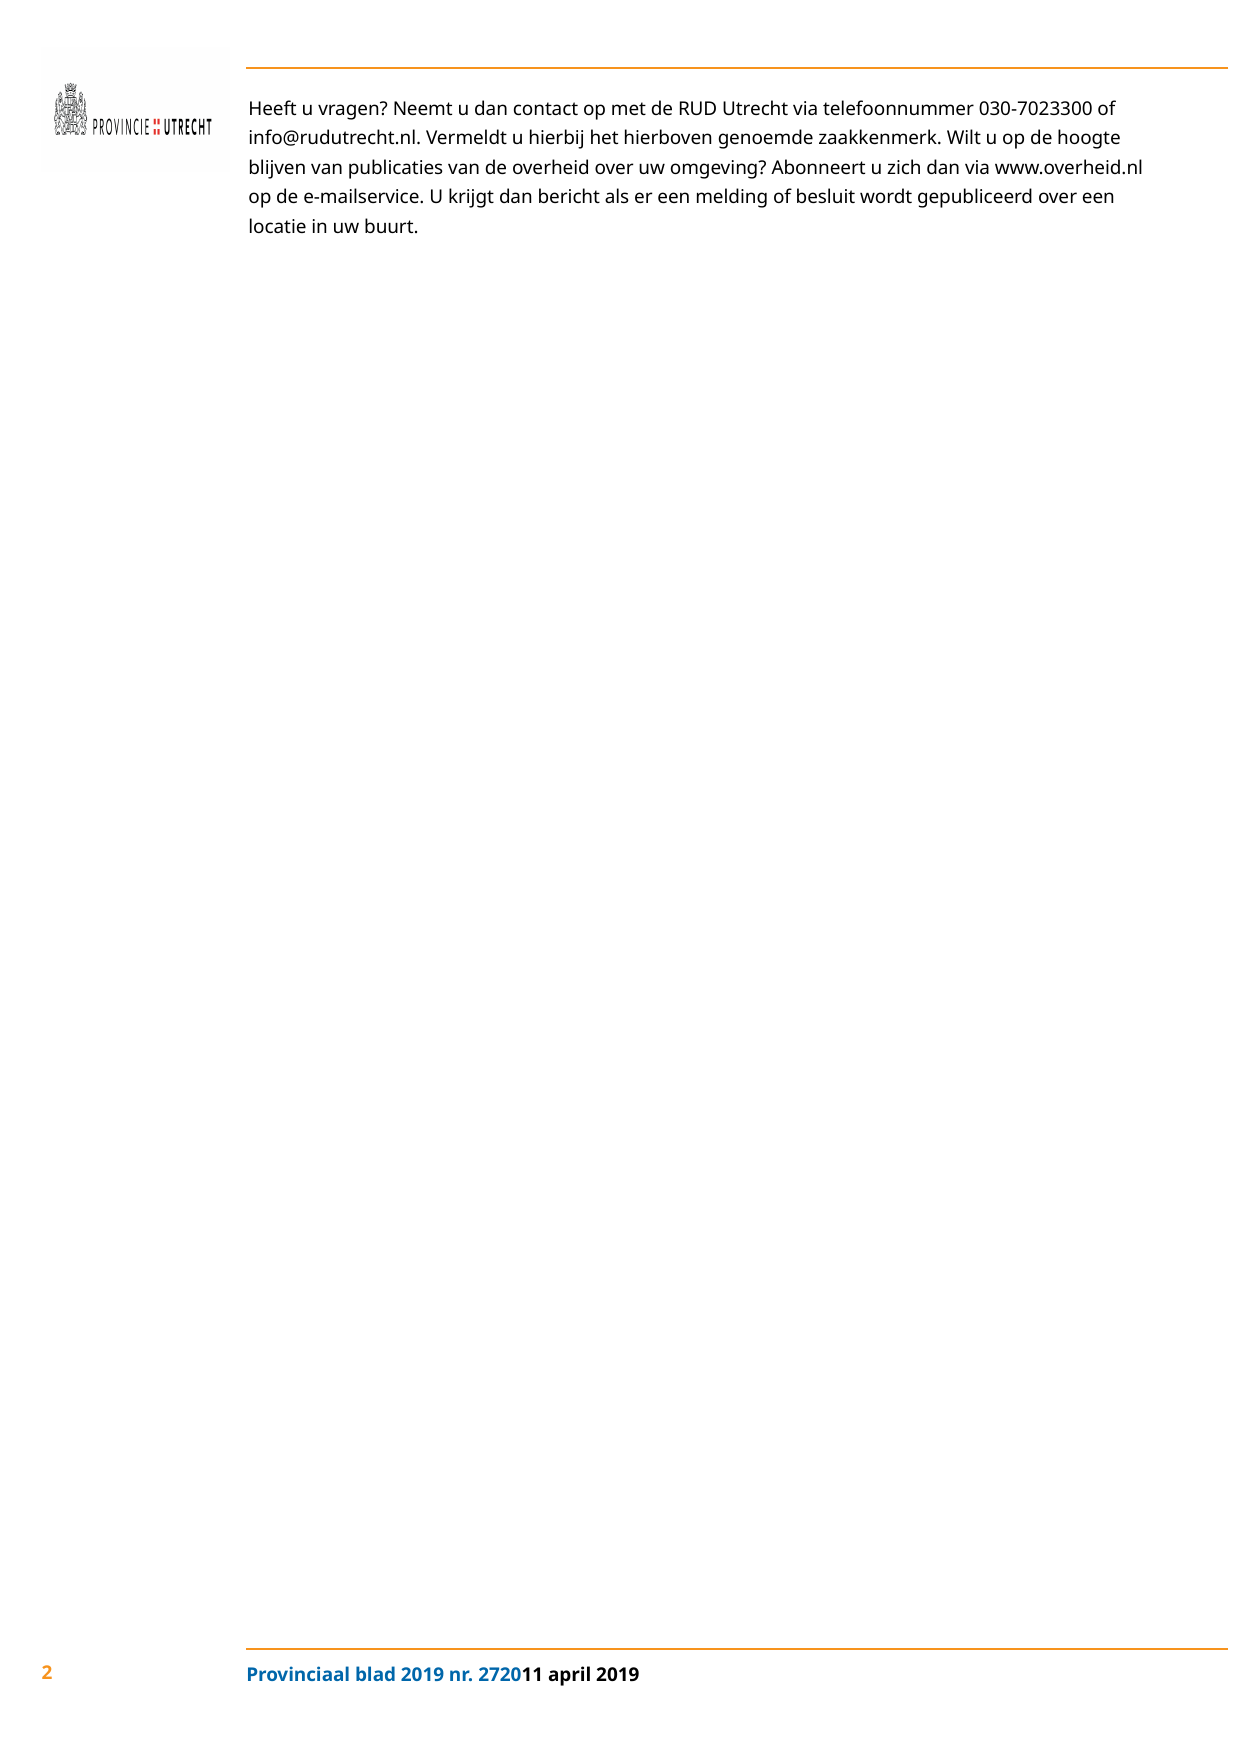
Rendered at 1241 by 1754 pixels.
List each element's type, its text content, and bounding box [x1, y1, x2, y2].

text Heeft u vragen? Neemt u dan contact op met de RUD Utrecht via telefoonnummer 030-7023300 of info@rudutrecht.nl. Vermeldt u hierbij het hierboven genoemde zaakkenmerk. Wilt u op de hoogte blijven van publicaties van de overheid over uw omgeving? Abonneert u zich dan via www.overheid.nl op de e-mailservice. U krijgt dan bericht als er een melding of besluit wordt gepubliceerd over een locatie in uw buurt. [248, 95, 1152, 239]
picture [41, 47, 231, 172]
